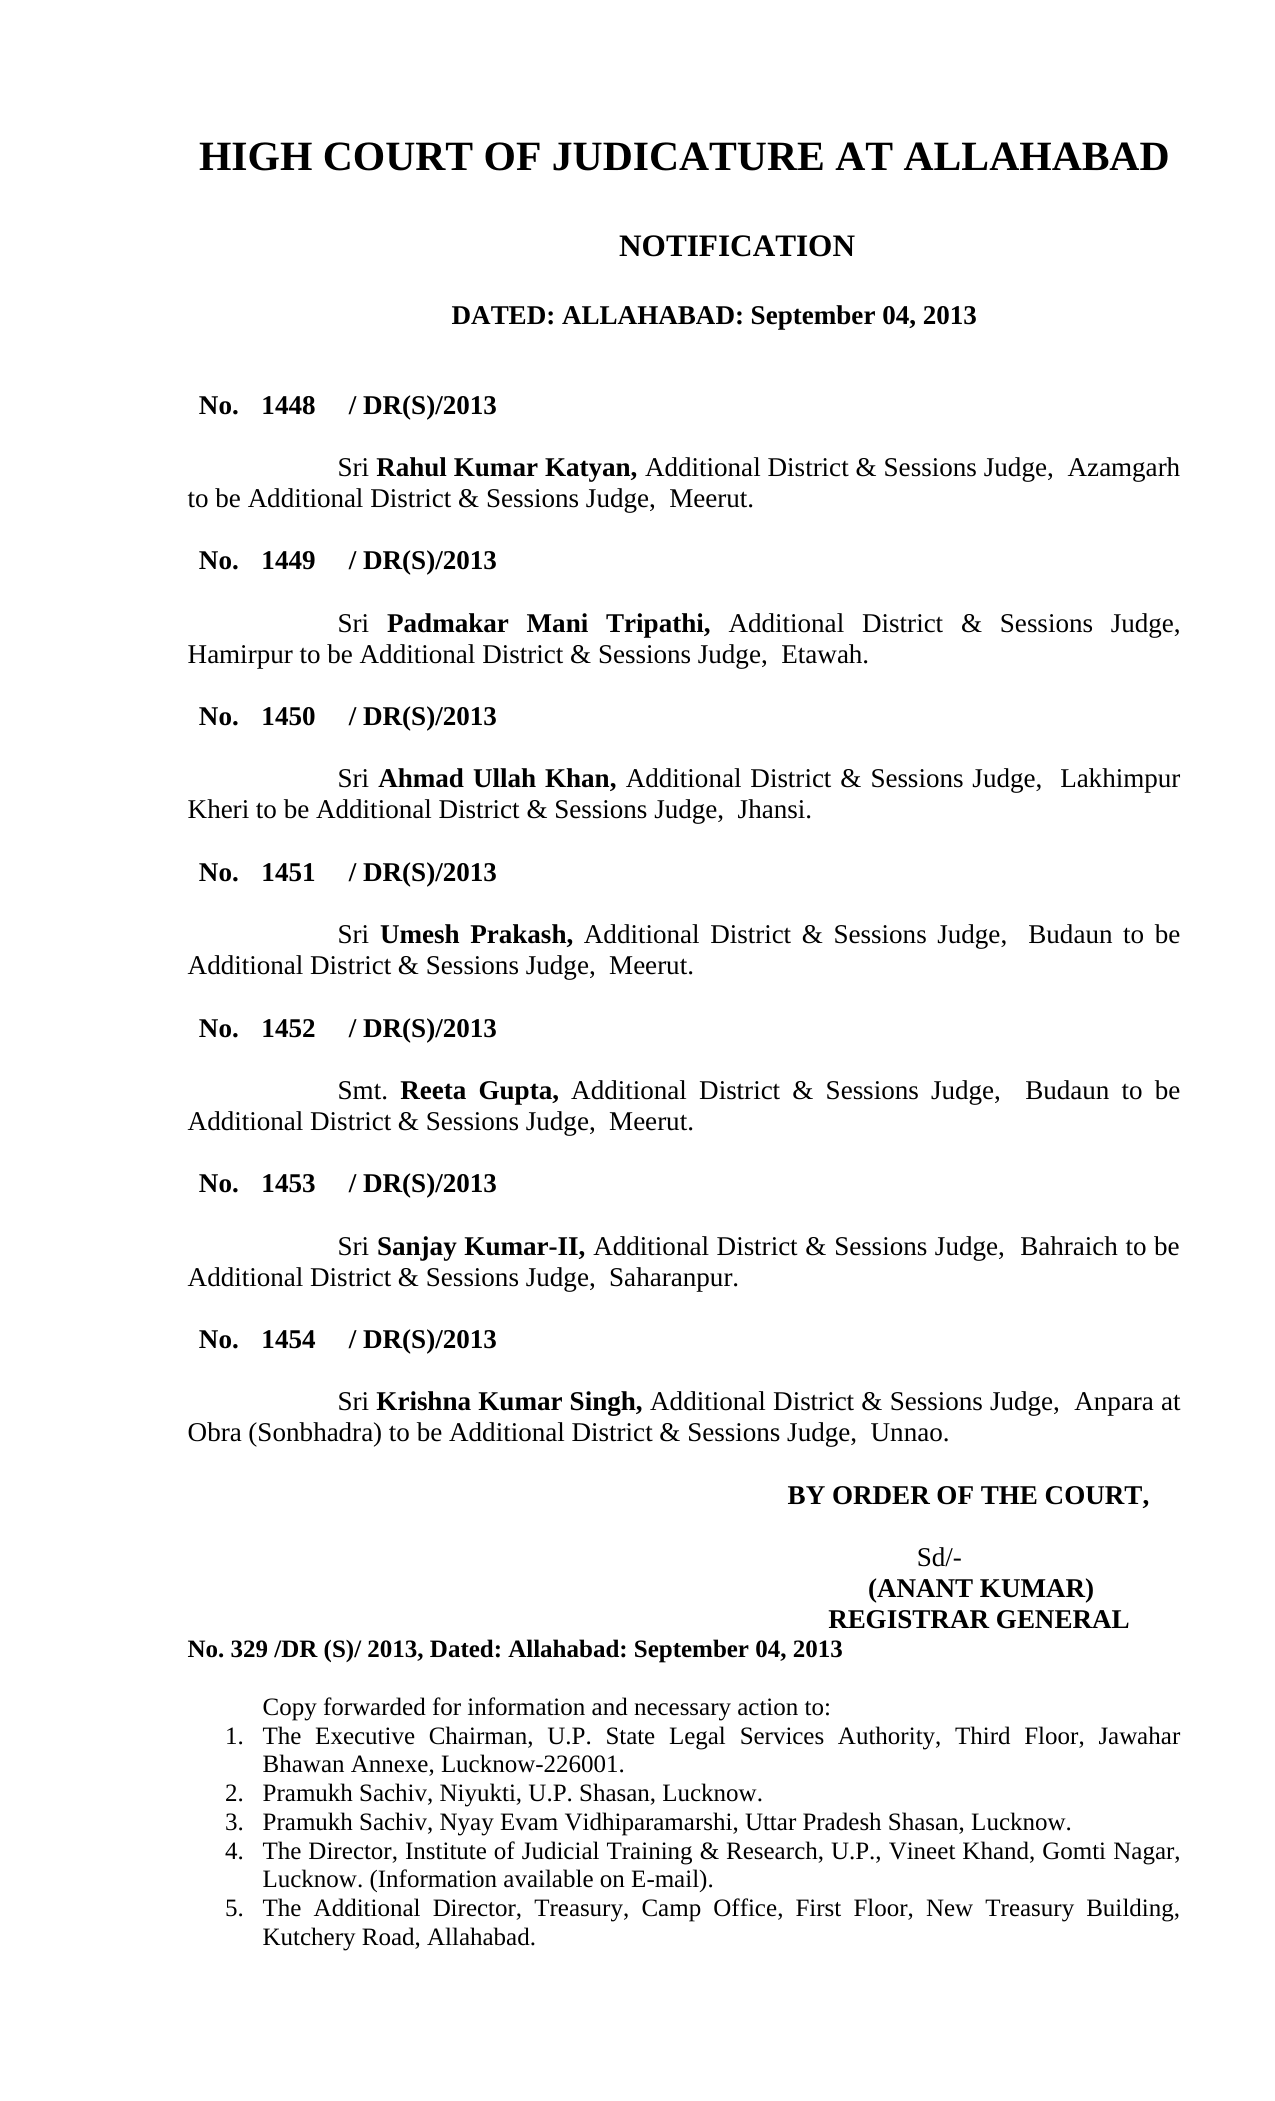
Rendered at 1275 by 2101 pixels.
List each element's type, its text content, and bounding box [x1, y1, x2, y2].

table_header 1450 [250, 700, 337, 731]
table_header No. [188, 1323, 250, 1354]
list Pramukh Sachiv, Niyukti, U.P. Shasan, Lucknow. [225, 1778, 1181, 1807]
table_header / DR(S)/2013 [338, 856, 737, 887]
list The Additional Director, Treasury, Camp Office, First Floor, New Treasury Building, Kutchery Road, Allahabad. [225, 1893, 1181, 1951]
list The Director, Institute of Judicial Training & Research, U.P., Vineet Khand, Gomti Nagar, Lucknow. (Information available on E-mail). [225, 1836, 1181, 1893]
table_header 1451 [250, 856, 337, 887]
text Sri Rahul Kumar Katyan, Additional District & Sessions Judge, Azamgarh to be Additional District & Sessions Judge, Meerut. [187, 451, 1181, 513]
table_header / DR(S)/2013 [338, 1168, 737, 1198]
subtitle NOTIFICATION [187, 227, 1181, 263]
text Sri Padmakar Mani Tripathi, Additional District & Sessions Judge, Hamirpur to be Additional District & Sessions Judge, Etawah. [187, 607, 1181, 669]
table_header 1449 [250, 545, 337, 576]
text Sri Sanjay Kumar-II, Additional District & Sessions Judge, Bahraich to be Additional District & Sessions Judge, Saharanpur. [187, 1230, 1181, 1292]
table_header No. [188, 545, 250, 576]
text No. 329 /DR (S)/ 2013, Dated: Allahabad: September 04, 2013 [187, 1634, 1181, 1663]
text Sri Krishna Kumar Singh, Additional District & Sessions Judge, Anpara at Obra (Sonbhadra) to be Additional District & Sessions Judge, Unnao. [187, 1385, 1181, 1448]
table_header 1453 [250, 1168, 337, 1198]
table_header 1448 [250, 389, 337, 420]
table_header No. [188, 856, 250, 887]
table_header / DR(S)/2013 [338, 545, 737, 576]
table_header No. [188, 1168, 250, 1198]
table_header / DR(S)/2013 [338, 1012, 737, 1043]
table_header / DR(S)/2013 [338, 389, 737, 420]
text (ANANT KUMAR) [187, 1572, 1183, 1603]
list Pramukh Sachiv, Nyay Evam Vidhiparamarshi, Uttar Pradesh Shasan, Lucknow. [225, 1807, 1181, 1836]
table_header 1454 [250, 1323, 337, 1354]
text HIGH COURT OF JUDICATURE AT ALLAHABAD [187, 131, 1181, 179]
table_header / DR(S)/2013 [338, 1323, 737, 1354]
table_header 1452 [250, 1012, 337, 1043]
table_header No. [188, 1012, 250, 1043]
text Sri Umesh Prakash, Additional District & Sessions Judge, Budaun to be Additional District & Sessions Judge, Meerut. [187, 918, 1181, 981]
table_header / DR(S)/2013 [338, 700, 737, 731]
text Smt. Reeta Gupta, Additional District & Sessions Judge, Budaun to be Additional District & Sessions Judge, Meerut. [187, 1074, 1181, 1136]
table_header No. [188, 700, 250, 731]
subtitle DATED: ALLAHABAD: September 04, 2013 [187, 299, 1181, 330]
text Sd/- [712, 1541, 1181, 1572]
text Sri Ahmad Ullah Khan, Additional District & Sessions Judge, Lakhimpur Kheri to be Additional District & Sessions Judge, Jhansi. [187, 762, 1181, 825]
table_header No. [188, 389, 250, 420]
text Copy forwarded for information and necessary action to: [187, 1692, 1181, 1721]
text REGISTRAR GENERAL [562, 1603, 1181, 1634]
text BY ORDER OF THE COURT, [562, 1479, 1181, 1510]
list The Executive Chairman, U.P. State Legal Services Authority, Third Floor, Jawahar Bhawan Annexe, Lucknow-226001. [225, 1721, 1181, 1778]
